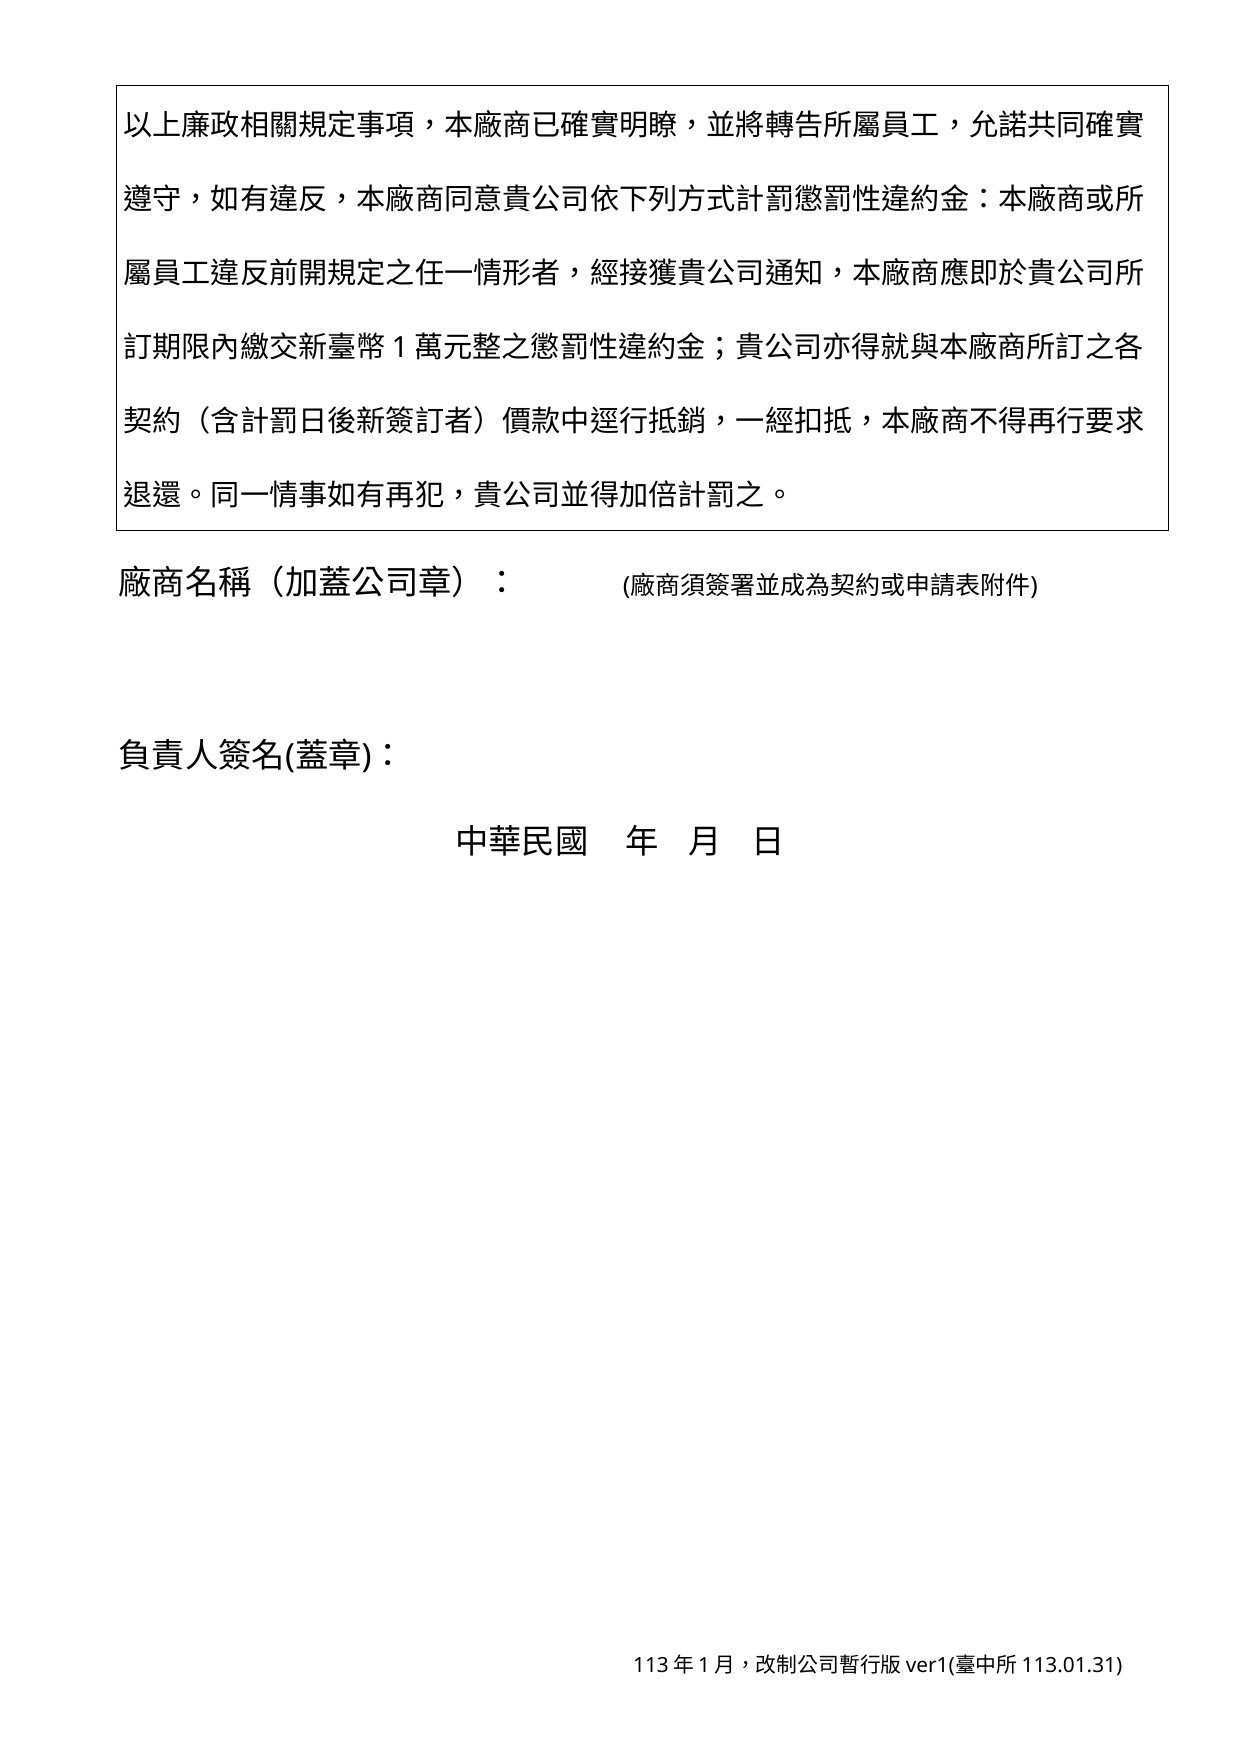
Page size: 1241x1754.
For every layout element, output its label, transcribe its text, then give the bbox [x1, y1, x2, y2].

text 廠商名稱（加蓋公司章）： (廠商須簽署並成為契約或申請表附件) [118, 543, 1122, 617]
text 負責人簽名(蓋章)： [118, 716, 1122, 790]
text 中華民國 年 月 日 [118, 802, 1122, 876]
table_header 以上廉政相關規定事項，本廠商已確實明瞭，並將轉告所屬員工，允諾共同確實遵守，如有違反，本廠商同意貴公司依下列方式計罰懲罰性違約金：本廠商或所屬員工違反前開規定之任一情形者，經接獲貴公司通知，本廠商應即於貴公司所訂期限內繳交新臺幣1萬元整之懲罰性違約金；貴公司亦得就與本廠商所訂之各契約（含計罰日後新簽訂者）價款中逕行抵銷，一經扣抵，本廠商不得再行要求退還。同一情事如有再犯，貴公司並得加倍計罰之。 [117, 86, 1168, 529]
